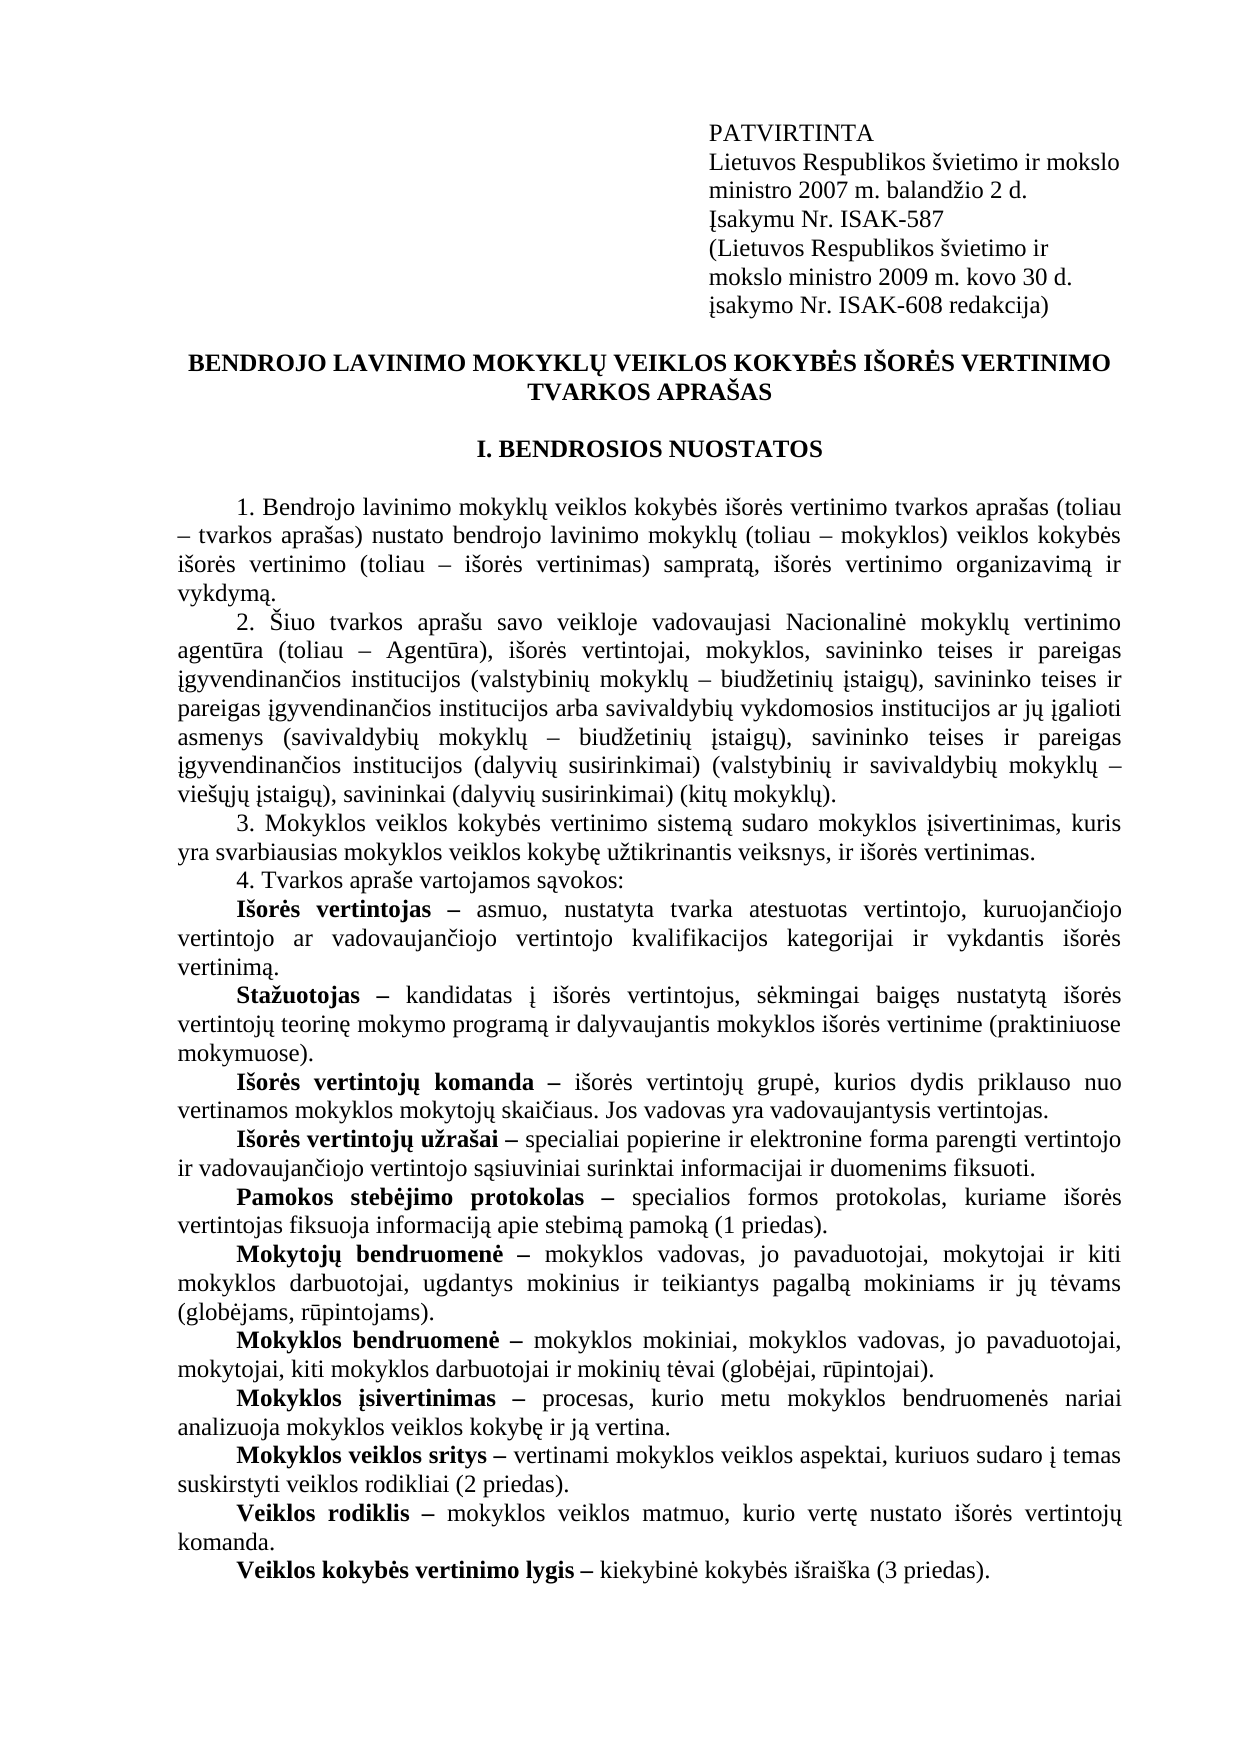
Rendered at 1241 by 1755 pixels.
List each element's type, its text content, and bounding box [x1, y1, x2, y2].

text 1. Bendrojo lavinimo mokyklų veiklos kokybės išorės vertinimo tvarkos aprašas (toliau – tvarkos aprašas) nustato bendrojo lavinimo mokyklų (toliau – mokyklos) veiklos kokybės išorės vertinimo (toliau – išorės vertinimas) sampratą, išorės vertinimo organizavimą ir vykdymą. [177, 492, 1122, 607]
text mokslo ministro 2009 m. kovo 30 d. [177, 262, 1122, 291]
text Veiklos rodiklis – mokyklos veiklos matmuo, kurio vertę nustato išorės vertintojų komanda. [177, 1498, 1122, 1556]
text Lietuvos Respublikos švietimo ir mokslo [177, 147, 1122, 176]
text (Lietuvos Respublikos švietimo ir [177, 233, 1122, 262]
text Mokyklos įsivertinimas – procesas, kurio metu mokyklos bendruomenės nariai analizuoja mokyklos veiklos kokybę ir ją vertina. [177, 1383, 1122, 1441]
text Išorės vertintojų užrašai – specialiai popierine ir elektronine forma parengti vertintojo ir vadovaujančiojo vertintojo sąsiuviniai surinktai informacijai ir duomenims fiksuoti. [177, 1124, 1122, 1182]
text 2. Šiuo tvarkos aprašu savo veikloje vadovaujasi Nacionalinė mokyklų vertinimo agentūra (toliau – Agentūra), išorės vertintojai, mokyklos, savininko teises ir pareigas įgyvendinančios institucijos (valstybinių mokyklų – biudžetinių įstaigų), savininko teises ir pareigas įgyvendinančios institucijos arba savivaldybių vykdomosios institucijos ar jų įgalioti asmenys (savivaldybių mokyklų – biudžetinių įstaigų), savininko teises ir pareigas įgyvendinančios institucijos (dalyvių susirinkimai) (valstybinių ir savivaldybių mokyklų – viešųjų įstaigų), savininkai (dalyvių susirinkimai) (kitų mokyklų). [177, 607, 1122, 808]
text Mokyklos bendruomenė – mokyklos mokiniai, mokyklos vadovas, jo pavaduotojai, mokytojai, kiti mokyklos darbuotojai ir mokinių tėvai (globėjai, rūpintojai). [177, 1326, 1122, 1383]
text Įsakymu Nr. ISAK-587 [177, 204, 1122, 233]
text BENDROJO LAVINIMO MOKYKLŲ VEIKLOS KOKYBĖS IŠORĖS VERTINIMO TVARKOS APRAŠAS [177, 348, 1122, 406]
text Pamokos stebėjimo protokolas – specialios formos protokolas, kuriame išorės vertintojas fiksuoja informaciją apie stebimą pamoką (1 priedas). [177, 1182, 1122, 1239]
text 3. Mokyklos veiklos kokybės vertinimo sistemą sudaro mokyklos įsivertinimas, kuris yra svarbiausias mokyklos veiklos kokybę užtikrinantis veiksnys, ir išorės vertinimas. [177, 808, 1122, 866]
text I. BENDROSIOS NUOSTATOS [177, 434, 1122, 463]
text Stažuotojas – kandidatas į išorės vertintojus, sėkmingai baigęs nustatytą išorės vertintojų teorinę mokymo programą ir dalyvaujantis mokyklos išorės vertinime (praktiniuose mokymuose). [177, 981, 1122, 1067]
text Mokytojų bendruomenė – mokyklos vadovas, jo pavaduotojai, mokytojai ir kiti mokyklos darbuotojai, ugdantys mokinius ir teikiantys pagalbą mokiniams ir jų tėvams (globėjams, rūpintojams). [177, 1239, 1122, 1326]
text ministro 2007 m. balandžio 2 d. [177, 176, 1122, 204]
text Išorės vertintojų komanda – išorės vertintojų grupė, kurios dydis priklauso nuo vertinamos mokyklos mokytojų skaičiaus. Jos vadovas yra vadovaujantysis vertintojas. [177, 1067, 1122, 1124]
text Veiklos kokybės vertinimo lygis – kiekybinė kokybės išraiška (3 priedas). [177, 1556, 1122, 1584]
text Išorės vertintojas – asmuo, nustatyta tvarka atestuotas vertintojo, kuruojančiojo vertintojo ar vadovaujančiojo vertintojo kvalifikacijos kategorijai ir vykdantis išorės vertinimą. [177, 894, 1122, 981]
text įsakymo Nr. ISAK-608 redakcija) [177, 291, 1122, 319]
text Mokyklos veiklos sritys – vertinami mokyklos veiklos aspektai, kuriuos sudaro į temas suskirstyti veiklos rodikliai (2 priedas). [177, 1441, 1122, 1498]
text PATVIRTINTA [709, 118, 1122, 147]
text 4. Tvarkos apraše vartojamos sąvokos: [177, 866, 1122, 894]
